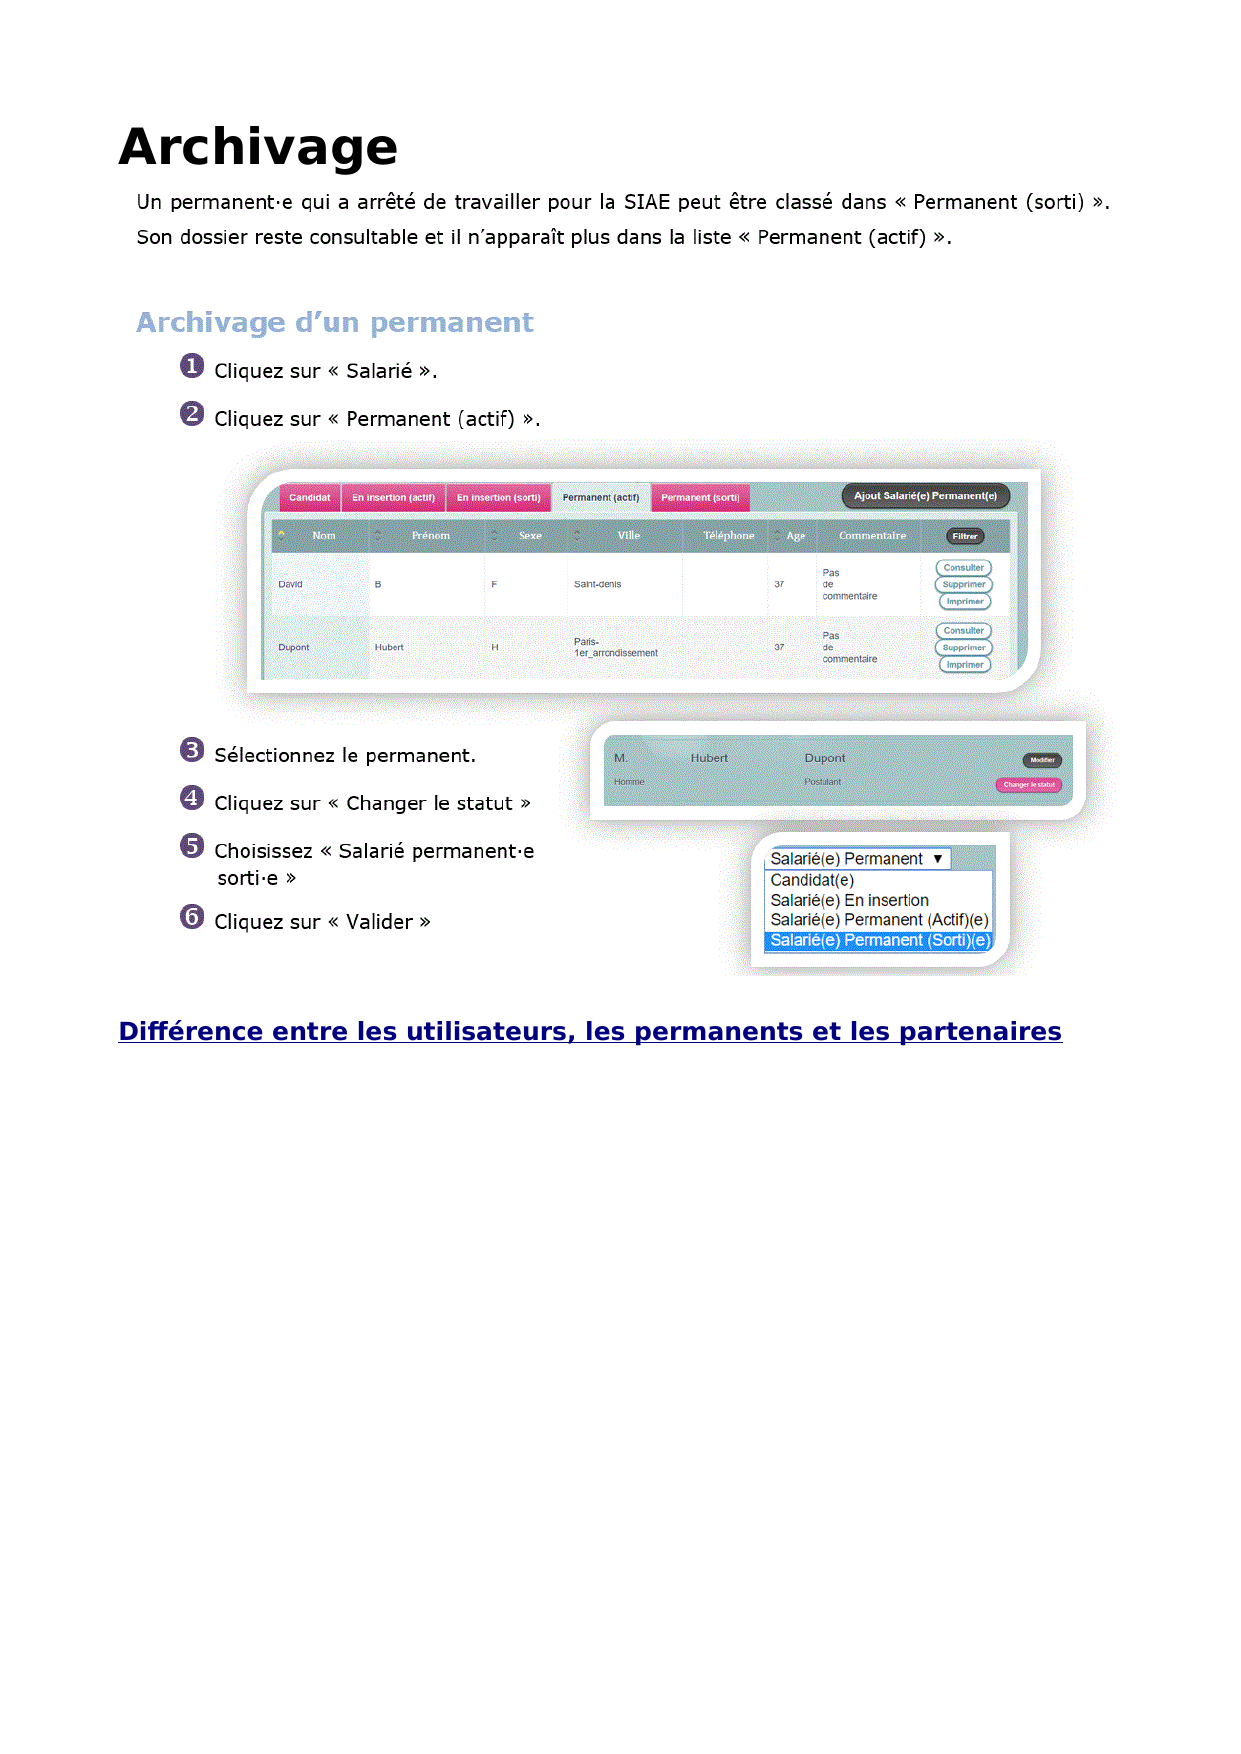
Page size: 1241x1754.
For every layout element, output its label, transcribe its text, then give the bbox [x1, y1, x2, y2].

text Différence entre les utilisateurs, les permanents et les partenaires [118, 1017, 1122, 1046]
subtitle Archivage [118, 118, 1122, 176]
picture [118, 188, 1123, 976]
